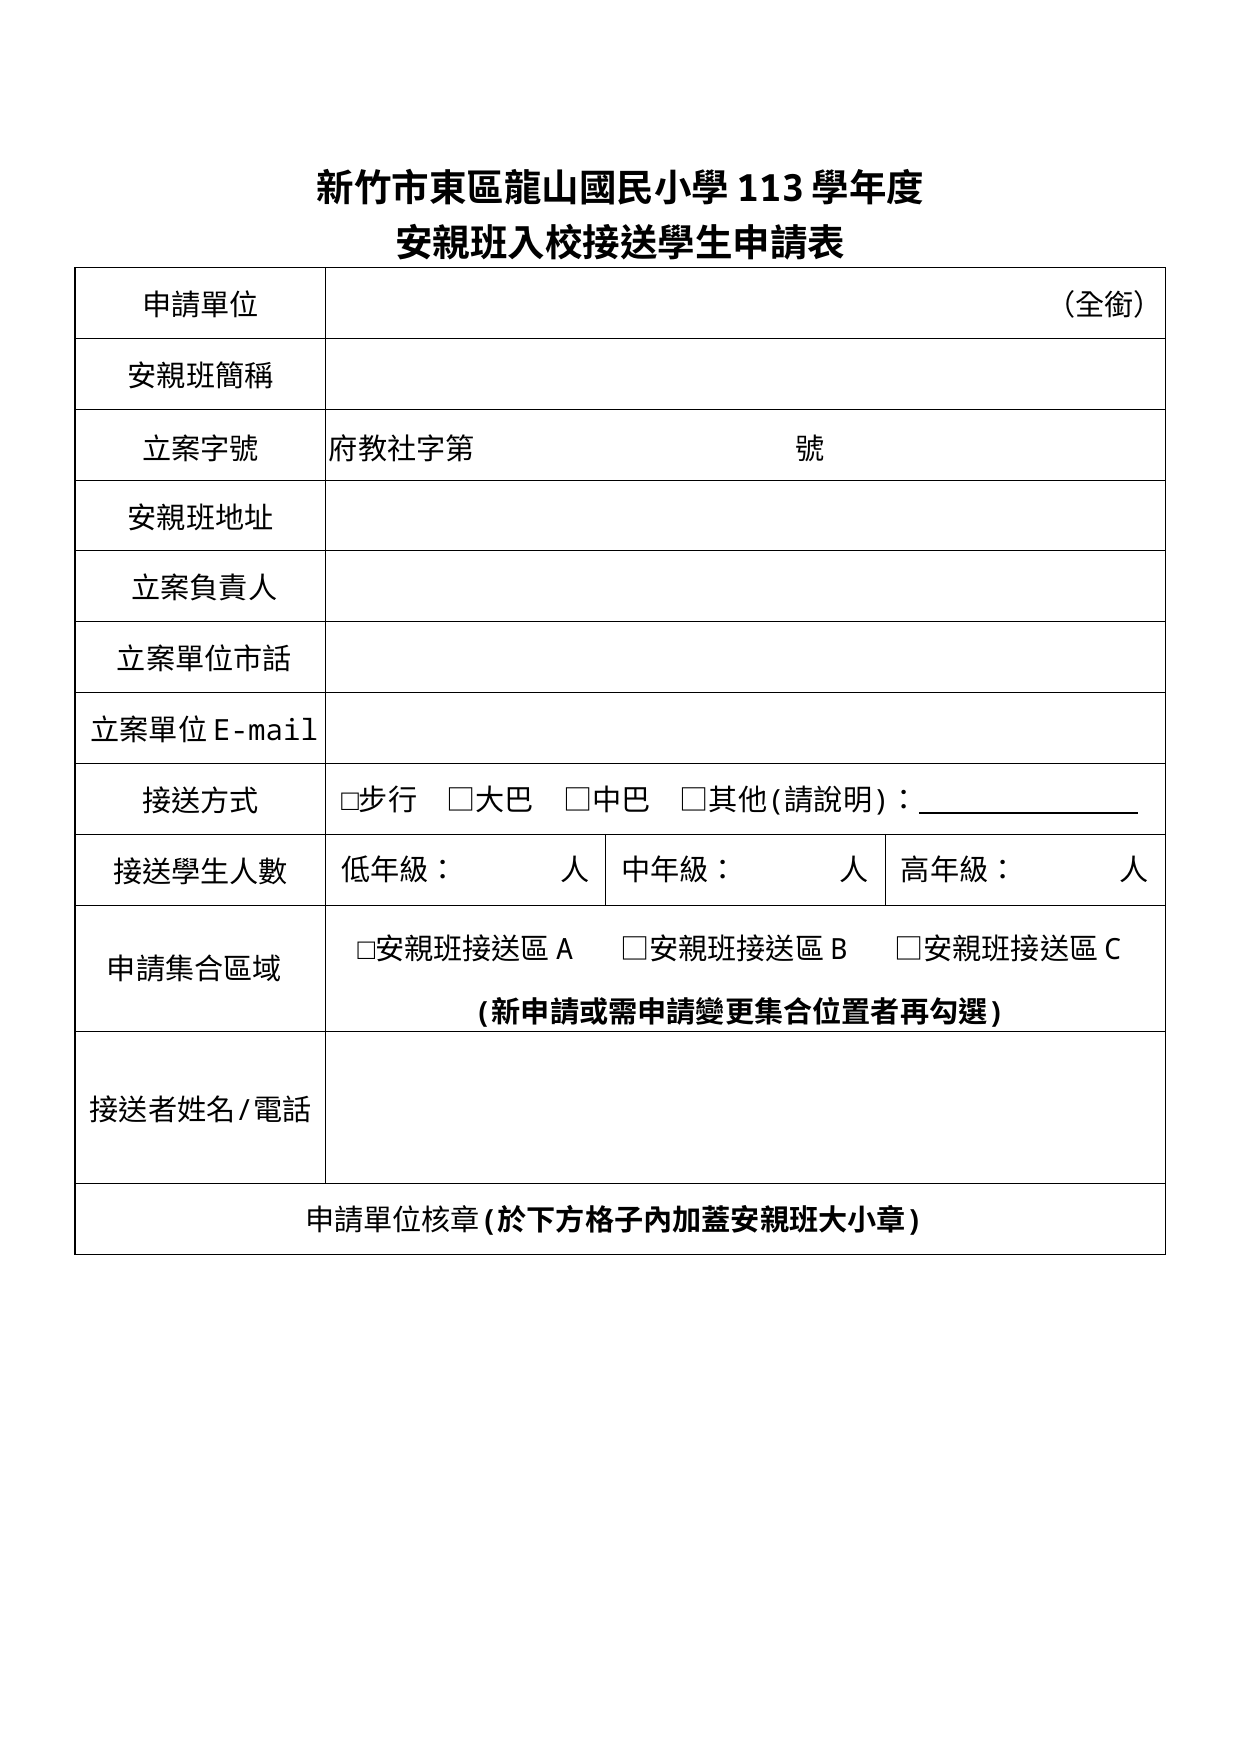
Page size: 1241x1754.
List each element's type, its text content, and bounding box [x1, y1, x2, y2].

table_cell 接送方式 [76, 764, 325, 834]
table_header （全銜） [326, 268, 1165, 338]
table_cell □安親班接送區A □安親班接送區B □安親班接送區C (新申請或需申請變更集合位置者再勾選) [326, 906, 1165, 1031]
table_cell 立案字號 [76, 410, 325, 479]
table_cell 府教社字第 號 [326, 410, 1165, 479]
table_cell [326, 551, 1165, 621]
table_cell 申請單位核章(於下方格子內加蓋安親班大小章) [76, 1184, 1165, 1254]
table_header 申請單位 [76, 268, 325, 338]
table_cell 接送學生人數 [76, 835, 325, 904]
table_cell 高年級： 人 [886, 835, 1165, 904]
table_cell 低年級： 人 [326, 835, 605, 904]
table_cell 安親班地址 [76, 481, 325, 550]
table_cell [326, 481, 1165, 550]
text 新竹市東區龍山國民小學113學年度 [75, 158, 1165, 213]
table_cell 中年級： 人 [606, 835, 885, 904]
table_cell 申請集合區域 [76, 906, 325, 1031]
table_cell 立案單位E-mail [76, 693, 325, 763]
text 安親班入校接送學生申請表 [75, 213, 1165, 267]
table_cell [326, 339, 1165, 409]
table_cell 立案負責人 [76, 551, 325, 621]
table_cell 接送者姓名/電話 [76, 1032, 325, 1183]
table_cell [326, 693, 1165, 763]
table_cell 安親班簡稱 [76, 339, 325, 409]
table_cell □步行 □大巴 □中巴 □其他(請說明)： [326, 764, 1165, 834]
table_cell [326, 622, 1165, 692]
table_cell 立案單位市話 [76, 622, 325, 692]
table_cell [326, 1032, 1165, 1183]
